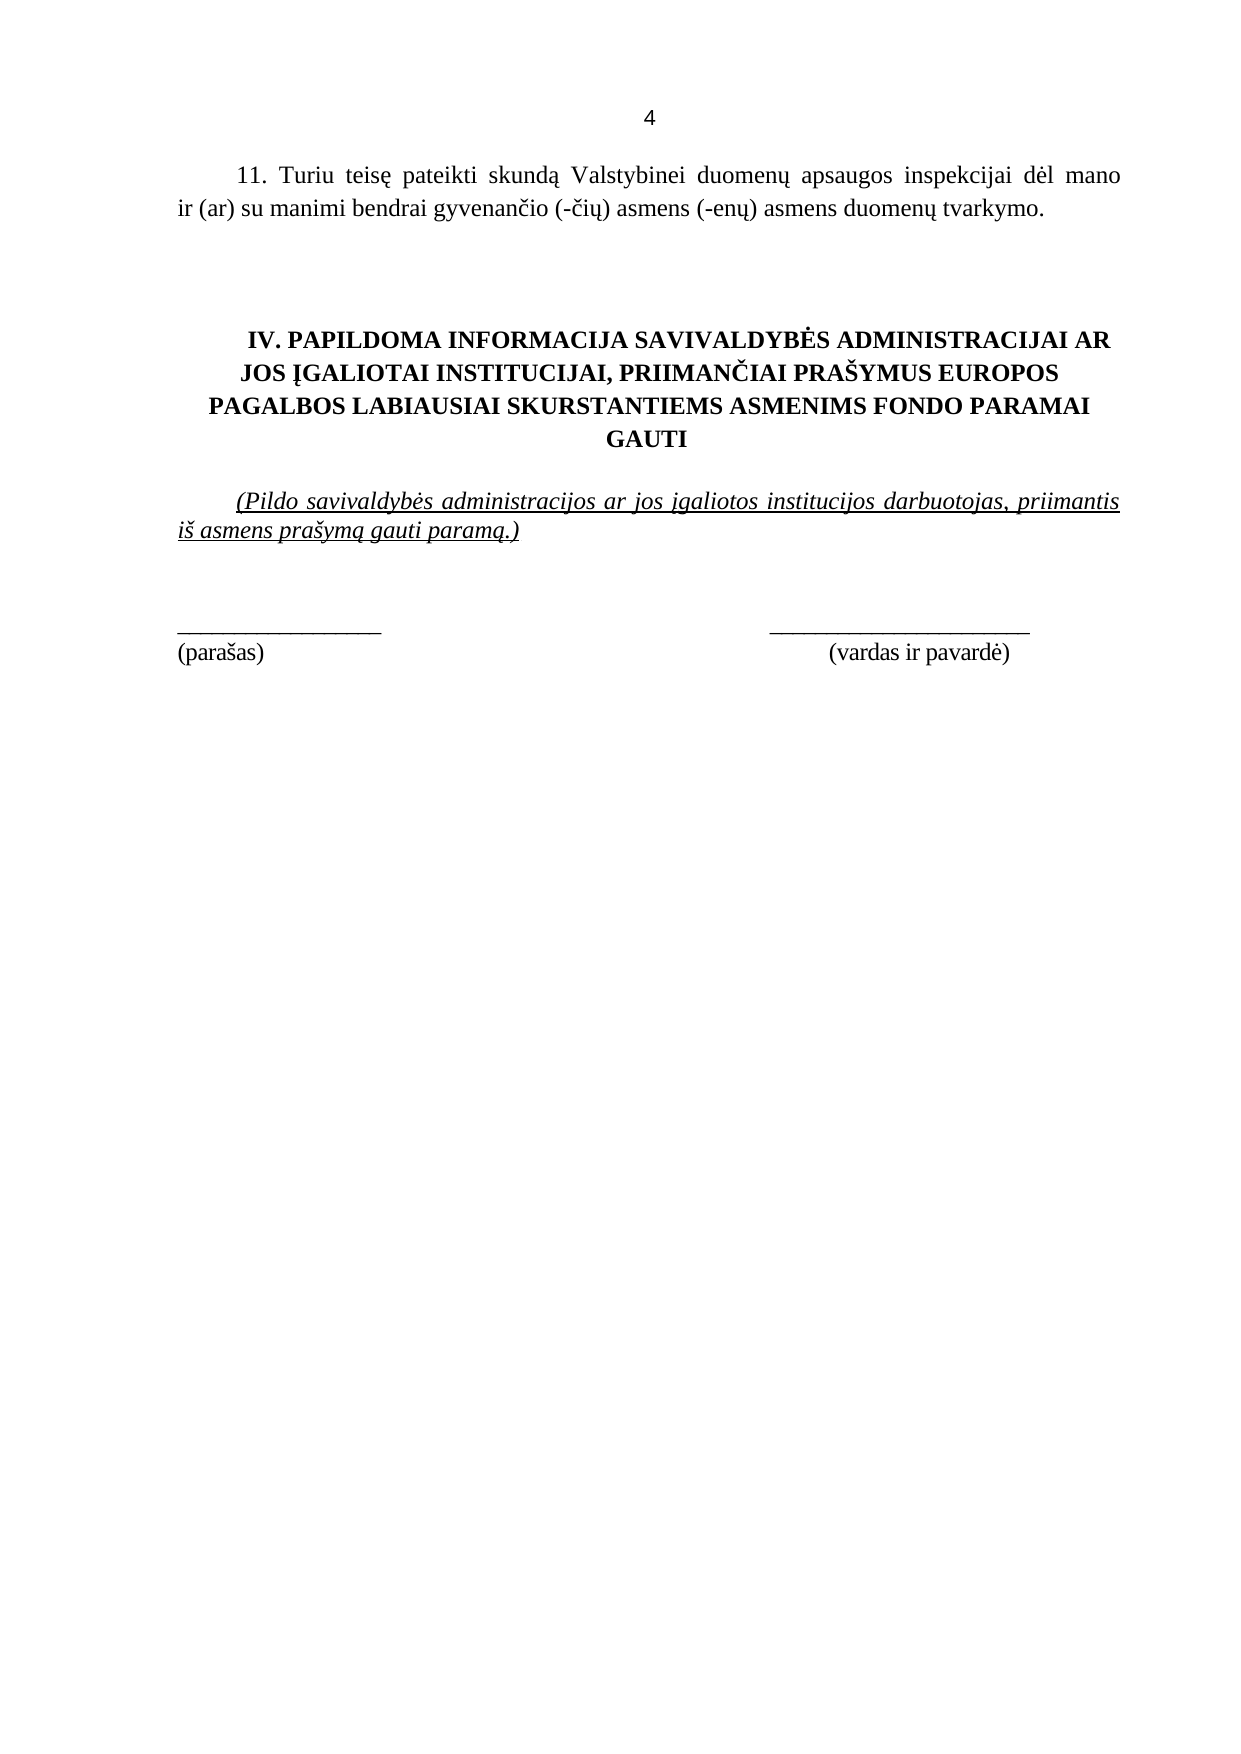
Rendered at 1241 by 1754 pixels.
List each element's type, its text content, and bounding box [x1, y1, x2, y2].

text (parašas) (vardas ir pavardė) [177, 637, 1122, 666]
text IV. PAPILDOMA INFORMACIJA SAVIVALDYBĖS ADMINISTRACIJAI AR JOS ĮGALIOTAI INSTITUCIJAI, PRIIMANČIAI PRAŠYMUS EUROPOS PAGALBOS LABIAUSIAI SKURSTANTIEMS ASMENIMS FONDO PARAMAI GAUTI [177, 325, 1122, 453]
text 11. Turiu teisę pateikti skundą Valstybinei duomenų apsaugos inspekcijai dėl mano ir (ar) su manimi bendrai gyvenančio (-čių) asmens (-enų) asmens duomenų tvarkymo. [177, 160, 1122, 222]
text (Pildo savivaldybės administracijos ar jos įgaliotos institucijos darbuotojas, priimantis iš asmens prašymą gauti paramą.) [177, 486, 1122, 544]
text __________________ _______________________ [177, 610, 1122, 637]
